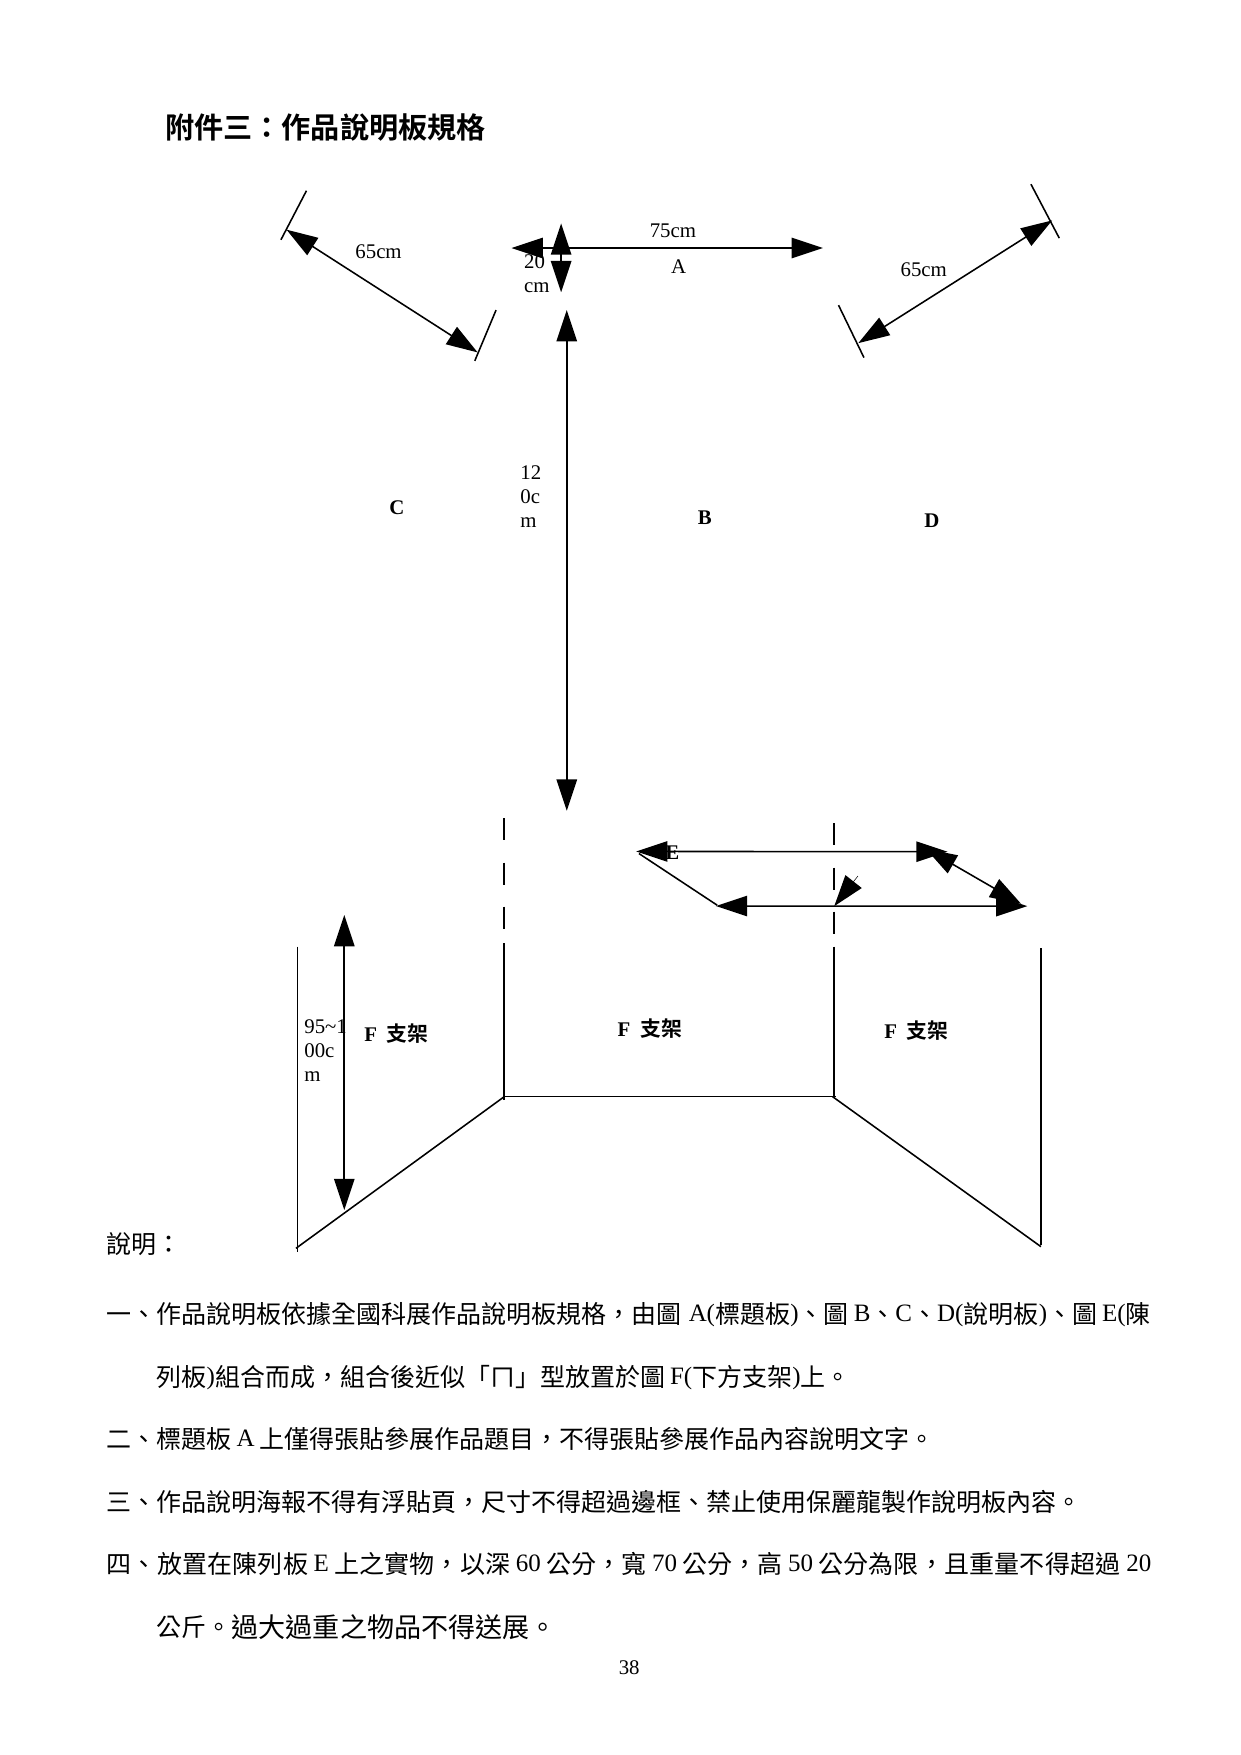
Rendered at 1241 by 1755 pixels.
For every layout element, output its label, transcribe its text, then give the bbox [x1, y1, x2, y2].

text 說明： [106, 1224, 1152, 1260]
text 二、標題板A上僅得張貼參展作品題目，不得張貼參展作品內容說明文字。 [106, 1396, 1152, 1459]
text 附件三：作品說明板規格 [106, 84, 1152, 146]
text 三、作品說明海報不得有浮貼頁，尺寸不得超過邊框、禁止使用保麗龍製作說明板內容。 [106, 1459, 1152, 1521]
text 一、作品說明板依據全國科展作品說明板規格，由圖A(標題板)、圖B、C、D(說明板)、圖E(陳列板)組合而成，組合後近似「ㄇ」型放置於圖F(下方支架)上。 [106, 1271, 1152, 1396]
text 四、放置在陳列板E上之實物，以深60公分，寬70公分，高50公分為限，且重量不得超過20公斤。過大過重之物品不得送展。 [106, 1521, 1152, 1646]
